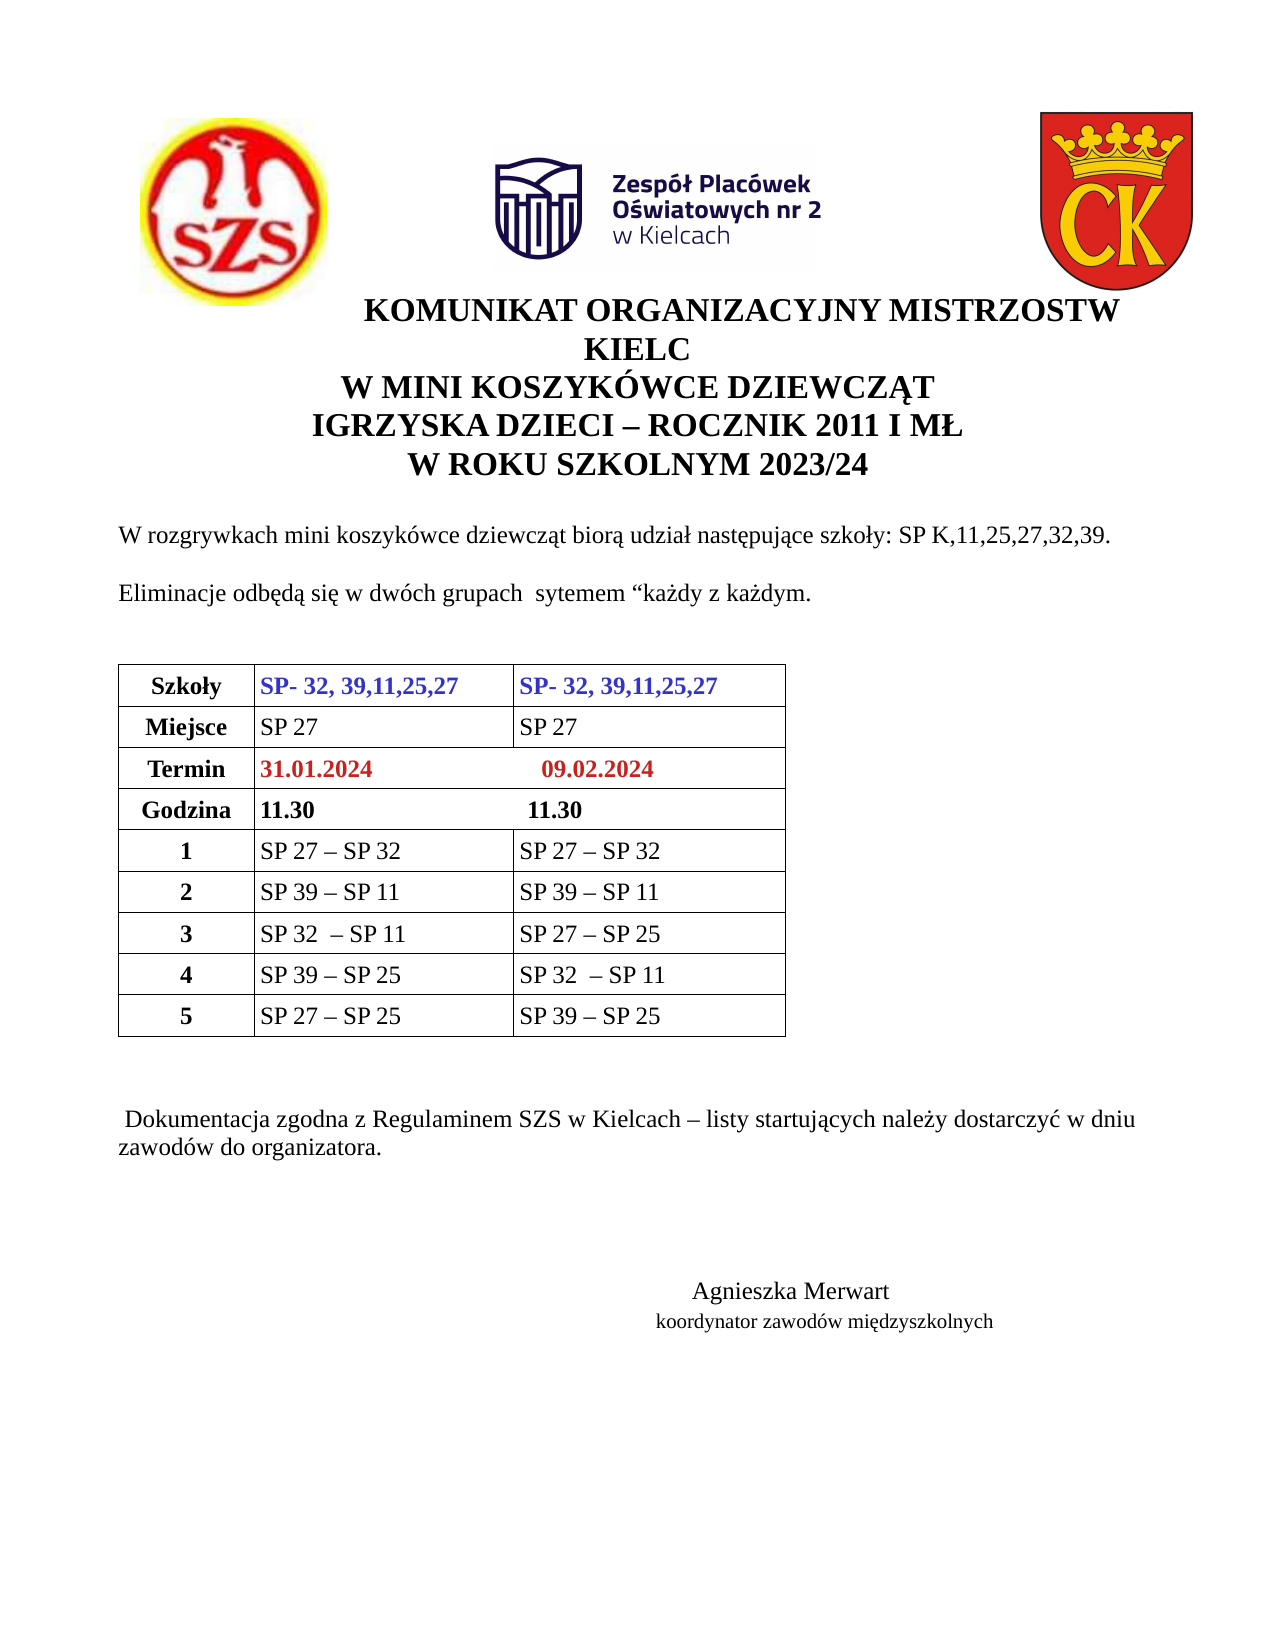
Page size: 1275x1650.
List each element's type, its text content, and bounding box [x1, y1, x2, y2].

table_cell 2 [119, 872, 254, 912]
table_cell SP 39 – SP 25 [514, 995, 785, 1036]
table_cell SP 32 – SP 11 [514, 954, 785, 994]
table_header Szkoły [119, 665, 254, 706]
table_cell 11.30 11.30 [255, 789, 785, 829]
table_cell SP 39 – SP 11 [514, 872, 785, 912]
text Agnieszka Merwart [118, 1276, 1157, 1305]
table_cell SP 27 – SP 32 [255, 830, 513, 871]
text KOMUNIKAT ORGANIZACYJNY MISTRZOSTW KIELC [118, 291, 1157, 367]
table_header SP- 32, 39,11,25,27 [514, 665, 785, 706]
table_cell SP 32 – SP 11 [255, 913, 513, 953]
text W MINI KOSZYKÓWCE DZIEWCZĄT [118, 367, 1157, 406]
table_cell Termin [119, 748, 254, 788]
table_cell SP 27 – SP 25 [255, 995, 513, 1036]
table_cell 3 [119, 913, 254, 953]
table_cell SP 27 [255, 707, 513, 747]
table_cell 5 [119, 995, 254, 1036]
table_cell 4 [119, 954, 254, 994]
table_cell 1 [119, 830, 254, 871]
table_cell SP 27 – SP 25 [514, 913, 785, 953]
text W ROKU SZKOLNYM 2023/24 [118, 444, 1157, 482]
text koordynator zawodów międzyszkolnych [118, 1305, 1157, 1334]
table_cell Miejsce [119, 707, 254, 747]
table_cell SP 39 – SP 11 [255, 872, 513, 912]
table_cell Godzina [119, 789, 254, 829]
table_cell SP 27 – SP 32 [514, 830, 785, 871]
table_cell SP 27 [514, 707, 785, 747]
text Dokumentacja zgodna z Regulaminem SZS w Kielcach – listy startujących należy dostarczyć w dniu zawodów do organizatora. [118, 1104, 1157, 1161]
table_cell 31.01.2024 09.02.2024 [255, 748, 785, 788]
table_header SP- 32, 39,11,25,27 [255, 665, 513, 706]
table_cell SP 39 – SP 25 [255, 954, 513, 994]
text W rozgrywkach mini koszykówce dziewcząt biorą udział następujące szkoły: SP K,11,25,27,32,39. [118, 521, 1157, 549]
text Eliminacje odbędą się w dwóch grupach sytemem “każdy z każdym. [118, 578, 1157, 607]
text IGRZYSKA DZIECI – ROCZNIK 2011 I MŁ [118, 406, 1157, 444]
